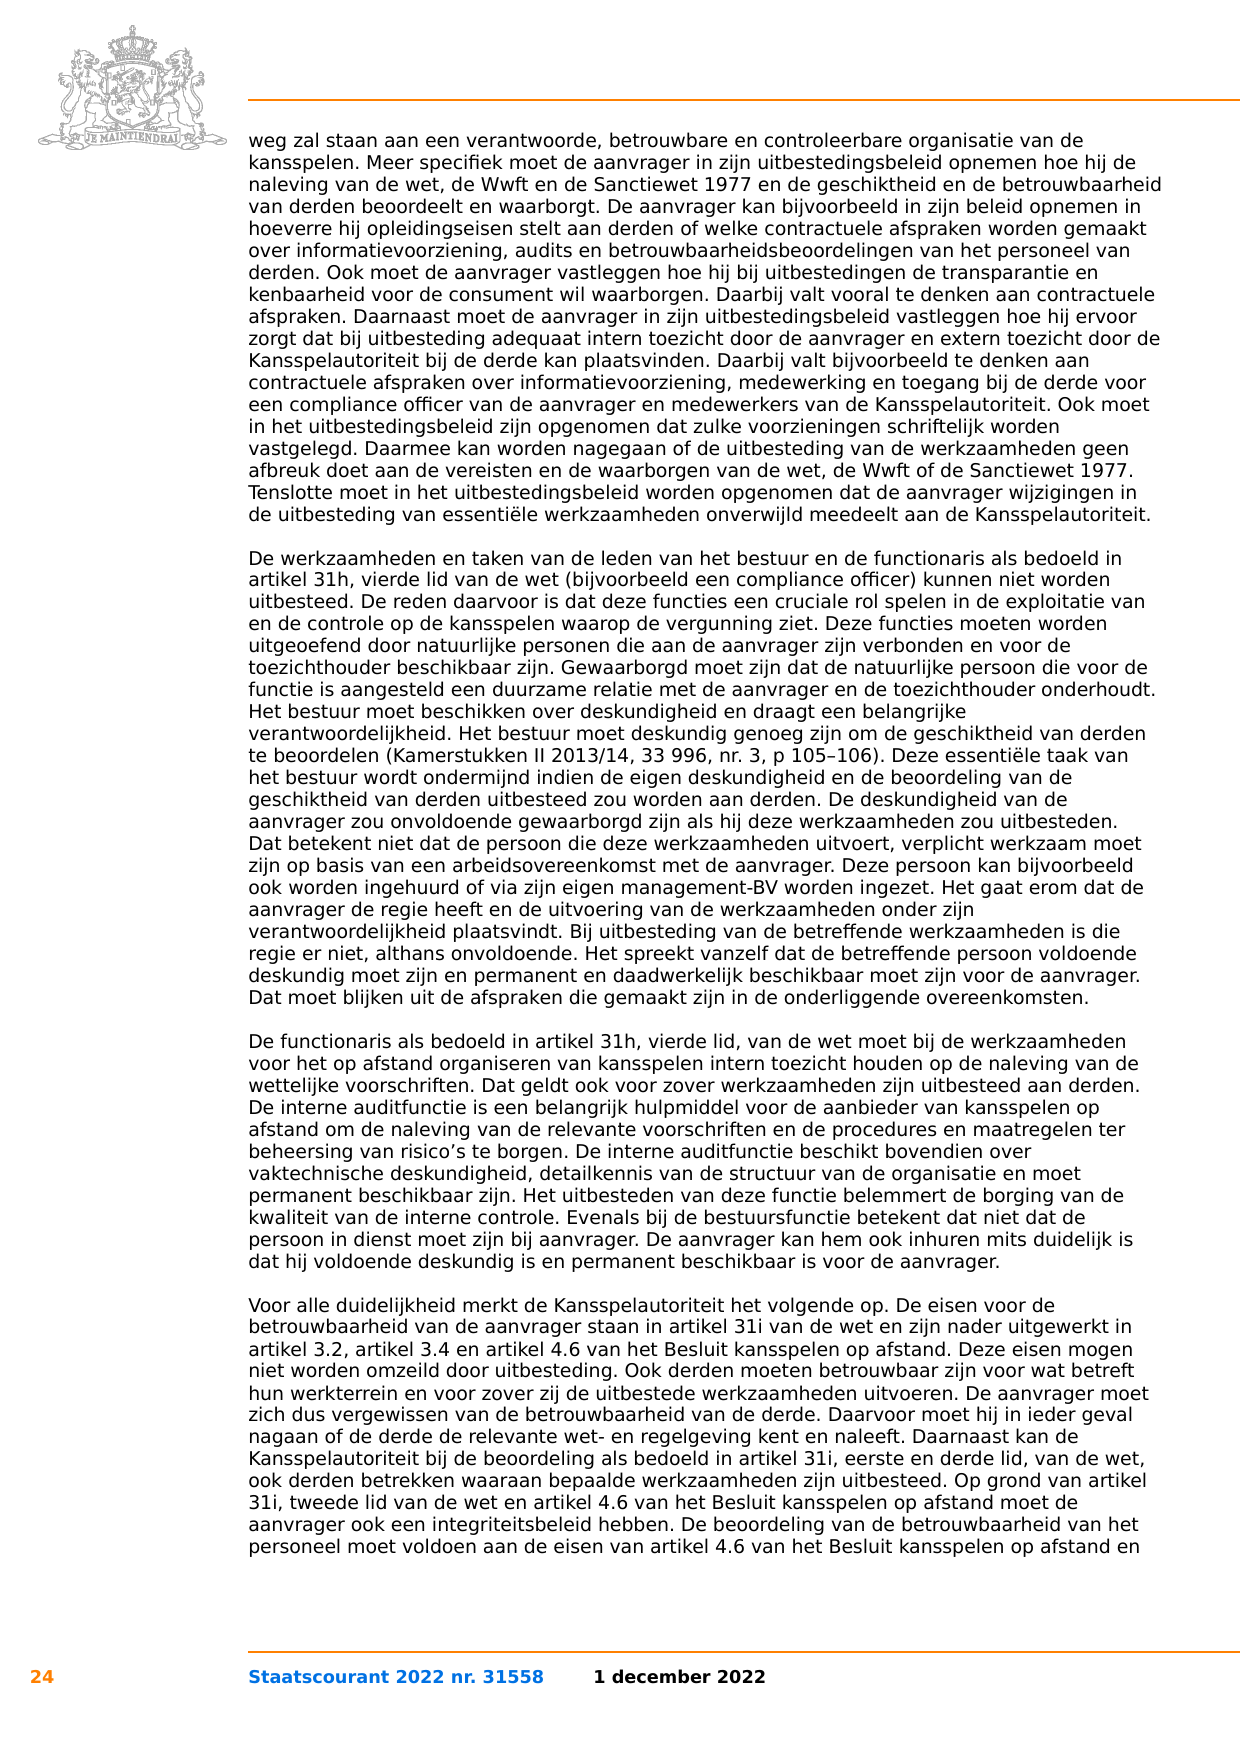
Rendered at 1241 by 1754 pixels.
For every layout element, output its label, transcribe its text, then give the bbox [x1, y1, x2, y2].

text weg zal staan aan een verantwoorde, betrouwbare en controleerbare organisatie van de kansspelen. Meer specifiek moet de aanvrager in zijn uitbestedingsbeleid opnemen hoe hij de naleving van de wet, de Wwft en de Sanctiewet 1977 en de geschiktheid en de betrouwbaarheid van derden beoordeelt en waarborgt. De aanvrager kan bijvoorbeeld in zijn beleid opnemen in hoeverre hij opleidingseisen stelt aan derden of welke contractuele afspraken worden gemaakt over informatievoorziening, audits en betrouwbaarheidsbeoordelingen van het personeel van derden. Ook moet de aanvrager vastleggen hoe hij bij uitbestedingen de transparantie en kenbaarheid voor de consument wil waarborgen. Daarbij valt vooral te denken aan contractuele afspraken. Daarnaast moet de aanvrager in zijn uitbestedingsbeleid vastleggen hoe hij ervoor zorgt dat bij uitbesteding adequaat intern toezicht door de aanvrager en extern toezicht door de Kansspelautoriteit bij de derde kan plaatsvinden. Daarbij valt bijvoorbeeld te denken aan contractuele afspraken over informatievoorziening, medewerking en toegang bij de derde voor een compliance officer van de aanvrager en medewerkers van de Kansspelautoriteit. Ook moet in het uitbestedingsbeleid zijn opgenomen dat zulke voorzieningen schriftelijk worden vastgelegd. Daarmee kan worden nagegaan of de uitbesteding van de werkzaamheden geen afbreuk doet aan de vereisten en de waarborgen van de wet, de Wwft of de Sanctiewet 1977. Tenslotte moet in het uitbestedingsbeleid worden opgenomen dat de aanvrager wijzigingen in de uitbesteding van essentiële werkzaamheden onverwijld meedeelt aan de Kansspelautoriteit. [248, 130, 1163, 526]
text De functionaris als bedoeld in artikel 31h, vierde lid, van de wet moet bij de werkzaamheden voor het op afstand organiseren van kansspelen intern toezicht houden op de naleving van de wettelijke voorschriften. Dat geldt ook voor zover werkzaamheden zijn uitbesteed aan derden. De interne auditfunctie is een belangrijk hulpmiddel voor de aanbieder van kansspelen op afstand om de naleving van de relevante voorschriften en de procedures en maatregelen ter beheersing van risico’s te borgen. De interne auditfunctie beschikt bovendien over vaktechnische deskundigheid, detailkennis van de structuur van de organisatie en moet permanent beschikbaar zijn. Het uitbesteden van deze functie belemmert de borging van de kwaliteit van de interne controle. Evenals bij de bestuursfunctie betekent dat niet dat de persoon in dienst moet zijn bij aanvrager. De aanvrager kan hem ook inhuren mits duidelijk is dat hij voldoende deskundig is en permanent beschikbaar is voor de aanvrager. [248, 1031, 1163, 1273]
text De werkzaamheden en taken van de leden van het bestuur en de functionaris als bedoeld in artikel 31h, vierde lid van de wet (bijvoorbeeld een compliance officer) kunnen niet worden uitbesteed. De reden daarvoor is dat deze functies een cruciale rol spelen in de exploitatie van en de controle op de kansspelen waarop de vergunning ziet. Deze functies moeten worden uitgeoefend door natuurlijke personen die aan de aanvrager zijn verbonden en voor de toezichthouder beschikbaar zijn. Gewaarborgd moet zijn dat de natuurlijke persoon die voor de functie is aangesteld een duurzame relatie met de aanvrager en de toezichthouder onderhoudt. Het bestuur moet beschikken over deskundigheid en draagt een belangrijke verantwoordelijkheid. Het bestuur moet deskundig genoeg zijn om de geschiktheid van derden te beoordelen (Kamerstukken II 2013/14, 33 996, nr. 3, p 105–106). Deze essentiële taak van het bestuur wordt ondermijnd indien de eigen deskundigheid en de beoordeling van de geschiktheid van derden uitbesteed zou worden aan derden. De deskundigheid van de aanvrager zou onvoldoende gewaarborgd zijn als hij deze werkzaamheden zou uitbesteden. [248, 547, 1163, 833]
text Voor alle duidelijkheid merkt de Kansspelautoriteit het volgende op. De eisen voor de betrouwbaarheid van de aanvrager staan in artikel 31i van de wet en zijn nader uitgewerkt in artikel 3.2, artikel 3.4 en artikel 4.6 van het Besluit kansspelen op afstand. Deze eisen mogen niet worden omzeild door uitbesteding. Ook derden moeten betrouwbaar zijn voor wat betreft hun werkterrein en voor zover zij de uitbestede werkzaamheden uitvoeren. De aanvrager moet zich dus vergewissen van de betrouwbaarheid van de derde. Daarvoor moet hij in ieder geval nagaan of de derde de relevante wet- en regelgeving kent en naleeft. Daarnaast kan de Kansspelautoriteit bij de beoordeling als bedoeld in artikel 31i, eerste en derde lid, van de wet, ook derden betrekken waaraan bepaalde werkzaamheden zijn uitbesteed. Op grond van artikel 31i, tweede lid van de wet en artikel 4.6 van het Besluit kansspelen op afstand moet de aanvrager ook een integriteitsbeleid hebben. De beoordeling van de betrouwbaarheid van het personeel moet voldoen aan de eisen van artikel 4.6 van het Besluit kansspelen op afstand en [248, 1294, 1163, 1558]
picture [38, 25, 227, 150]
text Dat betekent niet dat de persoon die deze werkzaamheden uitvoert, verplicht werkzaam moet zijn op basis van een arbeidsovereenkomst met de aanvrager. Deze persoon kan bijvoorbeeld ook worden ingehuurd of via zijn eigen management-BV worden ingezet. Het gaat erom dat de aanvrager de regie heeft en de uitvoering van de werkzaamheden onder zijn verantwoordelijkheid plaatsvindt. Bij uitbesteding van de betreffende werkzaamheden is die regie er niet, althans onvoldoende. Het spreekt vanzelf dat de betreffende persoon voldoende deskundig moet zijn en permanent en daadwerkelijk beschikbaar moet zijn voor de aanvrager. Dat moet blijken uit de afspraken die gemaakt zijn in de onderliggende overeenkomsten. [248, 833, 1163, 1009]
